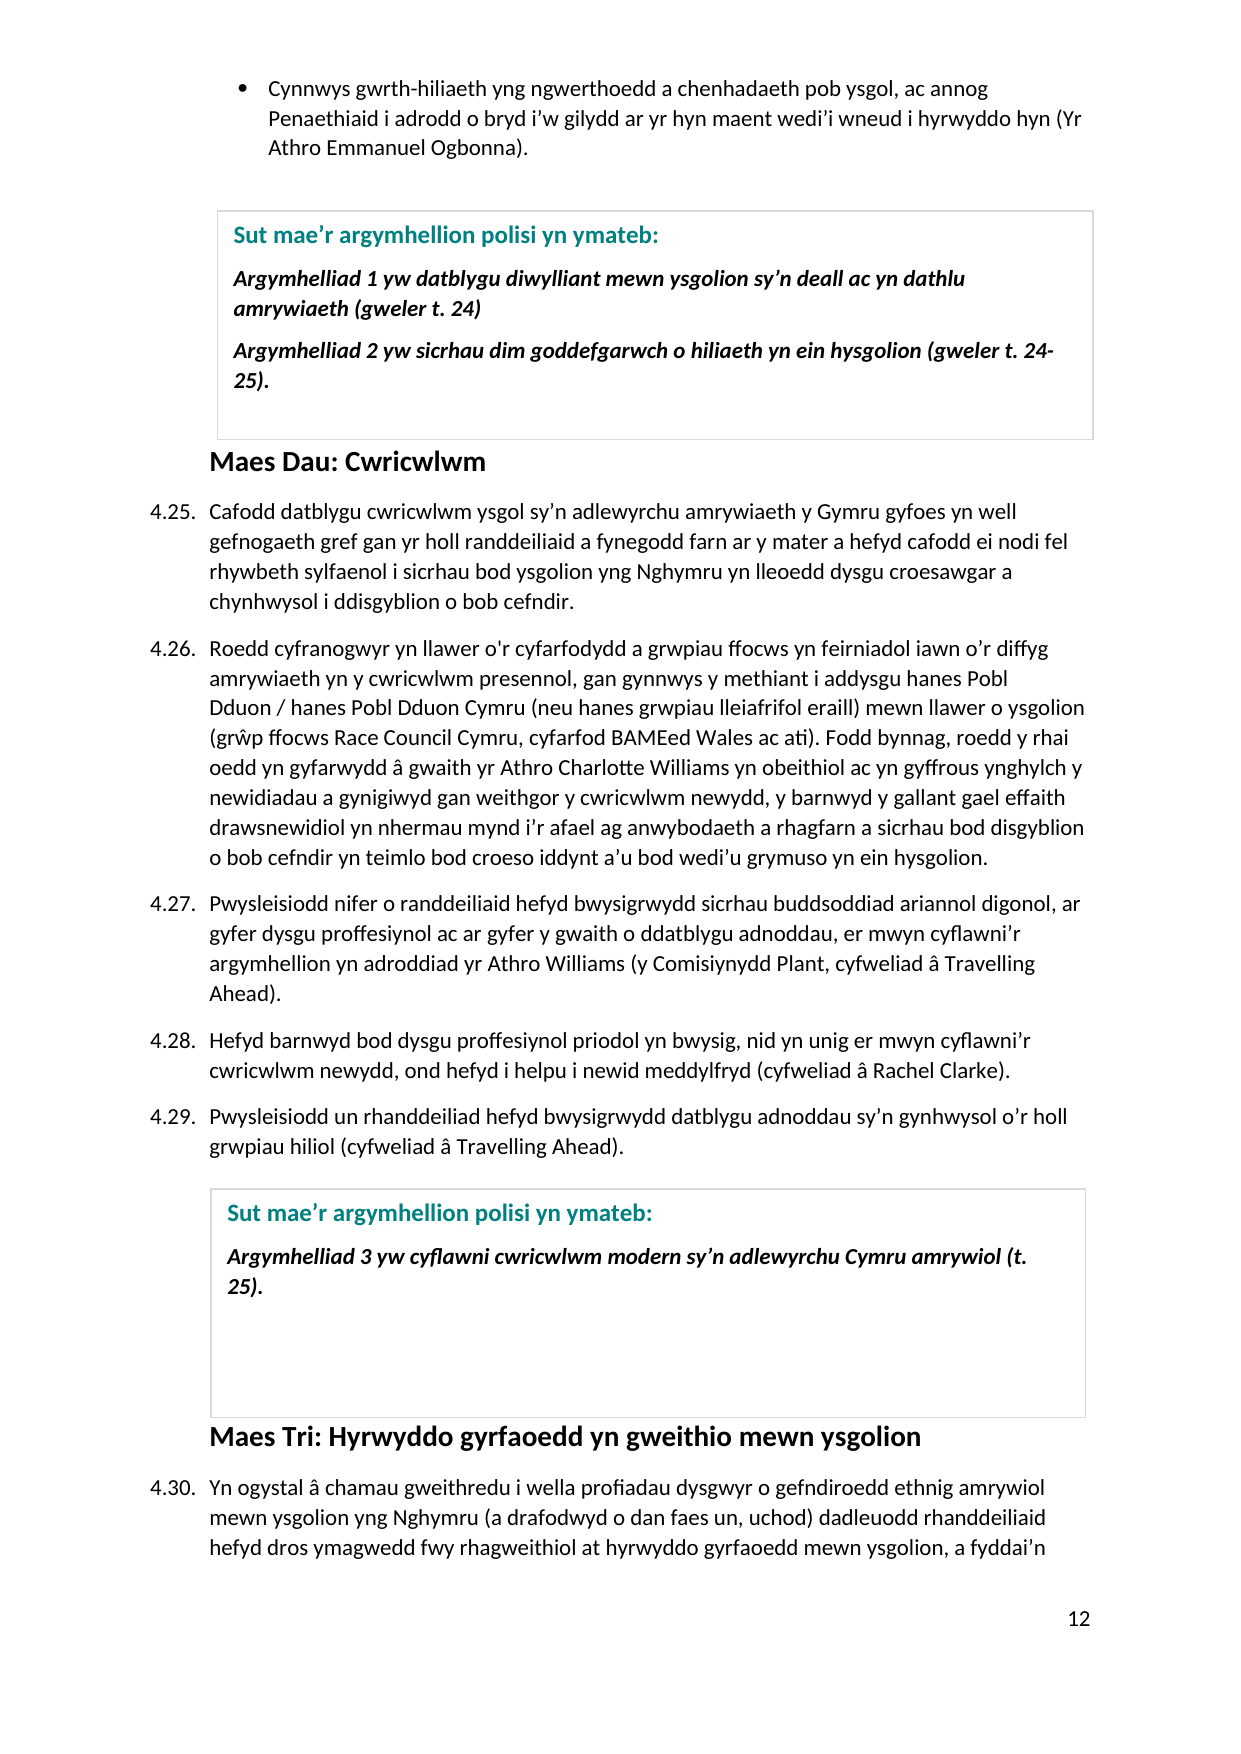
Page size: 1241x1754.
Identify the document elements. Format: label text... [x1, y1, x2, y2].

list Pwysleisiodd nifer o randdeiliaid hefyd bwysigrwydd sicrhau buddsoddiad ariannol digonol, ar gyfer dysgu proffesiynol ac ar gyfer y gwaith o ddatblygu adnoddau, er mwyn cyflawni’r argymhellion yn adroddiad yr Athro Williams (y Comisiynydd Plant, cyfweliad â Travelling Ahead). [150, 889, 1090, 1007]
subtitle Argymhelliad 2 yw sicrhau dim goddefgarwch o hiliaeth yn ein hysgolion (gweler t. 24-25). [233, 337, 1077, 394]
text Maes Dau: Cwricwlwm [150, 443, 1090, 478]
list Cynnwys gwrth-hiliaeth yng ngwerthoedd a chenhadaeth pob ysgol, ac annog Penaethiaid i adrodd o bryd i’w gilydd ar yr hyn maent wedi’i wneud i hyrwyddo hyn (Yr Athro Emmanuel Ogbonna). [239, 74, 1090, 162]
list Yn ogystal â chamau gweithredu i wella profiadau dysgwyr o gefndiroedd ethnig amrywiol mewn ysgolion yng Nghymru (a drafodwyd o dan faes un, uchod) dadleuodd rhanddeiliaid hefyd dros ymagwedd fwy rhagweithiol at hyrwyddo gyrfaoedd mewn ysgolion, a fyddai’n [150, 1473, 1090, 1561]
list Cafodd datblygu cwricwlwm ysgol sy’n adlewyrchu amrywiaeth y Gymru gyfoes yn well gefnogaeth gref gan yr holl randdeiliaid a fynegodd farn ar y mater a hefyd cafodd ei nodi fel rhywbeth sylfaenol i sicrhau bod ysgolion yng Nghymru yn lleoedd dysgu croesawgar a chynhwysol i ddisgyblion o bob cefndir. [150, 497, 1090, 615]
subtitle Argymhelliad 1 yw datblygu diwylliant mewn ysgolion sy’n deall ac yn dathlu amrywiaeth (gweler t. 24) [233, 264, 1077, 322]
list Pwysleisiodd un rhanddeiliad hefyd bwysigrwydd datblygu adnoddau sy’n gynhwysol o’r holl grwpiau hiliol (cyfweliad â Travelling Ahead). [150, 1102, 1090, 1160]
list Roedd cyfranogwyr yn llawer o'r cyfarfodydd a grwpiau ffocws yn feirniadol iawn o’r diffyg amrywiaeth yn y cwricwlwm presennol, gan gynnwys y methiant i addysgu hanes Pobl Dduon / hanes Pobl Dduon Cymru (neu hanes grwpiau lleiafrifol eraill) mewn llawer o ysgolion (grŵp ffocws Race Council Cymru, cyfarfod BAMEed Wales ac ati). Fodd bynnag, roedd y rhai oedd yn gyfarwydd â gwaith yr Athro Charlotte Williams yn obeithiol ac yn gyffrous ynghylch y newidiadau a gynigiwyd gan weithgor y cwricwlwm newydd, y barnwyd y gallant gael effaith drawsnewidiol yn nhermau mynd i’r afael ag anwybodaeth a rhagfarn a sicrhau bod disgyblion o bob cefndir yn teimlo bod croeso iddynt a’u bod wedi’u grymuso yn ein hysgolion. [150, 634, 1090, 871]
text Maes Tri: Hyrwyddo gyrfaoedd yn gweithio mewn ysgolion [209, 1233, 1090, 1454]
list Hefyd barnwyd bod dysgu proffesiynol priodol yn bwysig, nid yn unig er mwyn cyflawni’r cwricwlwm newydd, ond hefyd i helpu i newid meddylfryd (cyfweliad â Rachel Clarke). [150, 1026, 1090, 1084]
subtitle Sut mae’r argymhellion polisi yn ymateb: [233, 219, 1077, 250]
subtitle Sut mae’r argymhellion polisi yn ymateb: [227, 1197, 1070, 1228]
subtitle Argymhelliad 3 yw cyflawni cwricwlwm modern sy’n adlewyrchu Cymru amrywiol (t. 25). [227, 1242, 1070, 1300]
list [212, 1190, 1085, 1417]
